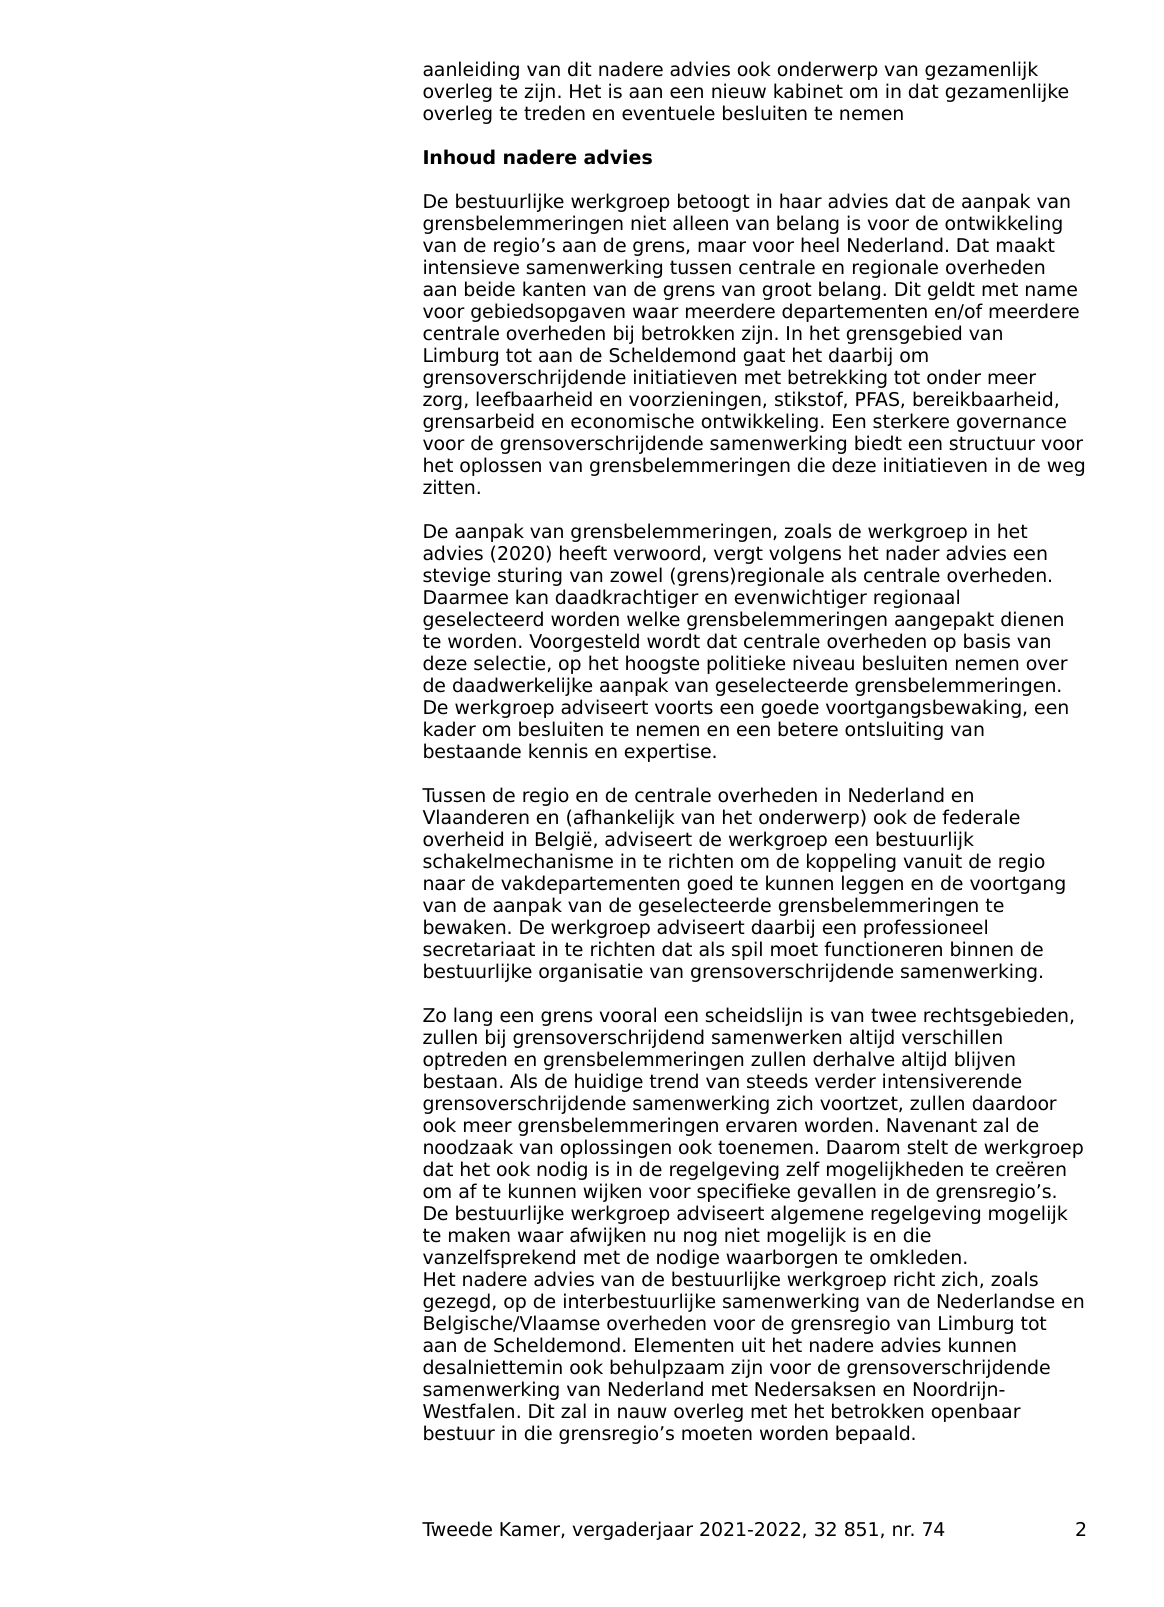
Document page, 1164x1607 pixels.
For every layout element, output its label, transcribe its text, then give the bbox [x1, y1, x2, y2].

text Zo lang een grens vooral een scheidslijn is van twee rechtsgebieden, zullen bij grensoverschrijdend samenwerken altijd verschillen optreden en grensbelemmeringen zullen derhalve altijd blijven bestaan. Als de huidige trend van steeds verder intensiverende grensoverschrijdende samenwerking zich voortzet, zullen daardoor ook meer grensbelemmeringen ervaren worden. Navenant zal de noodzaak van oplossingen ook toenemen. Daarom stelt de werkgroep dat het ook nodig is in de regelgeving zelf mogelijkheden te creëren om af te kunnen wijken voor specifieke gevallen in de grensregio’s. De bestuurlijke werkgroep adviseert algemene regelgeving mogelijk te maken waar afwijken nu nog niet mogelijk is en die vanzelfsprekend met de nodige waarborgen te omkleden. [422, 1005, 1087, 1269]
text Het nadere advies van de bestuurlijke werkgroep richt zich, zoals gezegd, op de interbestuurlijke samenwerking van de Nederlandse en Belgische/Vlaamse overheden voor de grensregio van Limburg tot aan de Scheldemond. Elementen uit het nadere advies kunnen desalniettemin ook behulpzaam zijn voor de grensoverschrijdende samenwerking van Nederland met Nedersaksen en Noordrijn-Westfalen. Dit zal in nauw overleg met het betrokken openbaar bestuur in die grensregio’s moeten worden bepaald. [422, 1269, 1087, 1445]
text De aanpak van grensbelemmeringen, zoals de werkgroep in het advies (2020) heeft verwoord, vergt volgens het nader advies een stevige sturing van zowel (grens)regionale als centrale overheden. Daarmee kan daadkrachtiger en evenwichtiger regionaal geselecteerd worden welke grensbelemmeringen aangepakt dienen te worden. Voorgesteld wordt dat centrale overheden op basis van deze selectie, op het hoogste politieke niveau besluiten nemen over de daadwerkelijke aanpak van geselecteerde grensbelemmeringen. De werkgroep adviseert voorts een goede voortgangsbewaking, een kader om besluiten te nemen en een betere ontsluiting van bestaande kennis en expertise. [422, 521, 1087, 763]
text De bestuurlijke werkgroep betoogt in haar advies dat de aanpak van grensbelemmeringen niet alleen van belang is voor de ontwikkeling van de regio’s aan de grens, maar voor heel Nederland. Dat maakt intensieve samenwerking tussen centrale en regionale overheden aan beide kanten van de grens van groot belang. Dit geldt met name voor gebiedsopgaven waar meerdere departementen en/of meerdere centrale overheden bij betrokken zijn. In het grensgebied van Limburg tot aan de Scheldemond gaat het daarbij om grensoverschrijdende initiatieven met betrekking tot onder meer zorg, leefbaarheid en voorzieningen, stikstof, PFAS, bereikbaarheid, grensarbeid en economische ontwikkeling. Een sterkere governance voor de grensoverschrijdende samenwerking biedt een structuur voor het oplossen van grensbelemmeringen die deze initiatieven in de weg zitten. [422, 191, 1087, 499]
subtitle Inhoud nadere advies [422, 147, 1087, 169]
text Tussen de regio en de centrale overheden in Nederland en Vlaanderen en (afhankelijk van het onderwerp) ook de federale overheid in België, adviseert de werkgroep een bestuurlijk schakelmechanisme in te richten om de koppeling vanuit de regio naar de vakdepartementen goed te kunnen leggen en de voortgang van de aanpak van de geselecteerde grensbelemmeringen te bewaken. De werkgroep adviseert daarbij een professioneel secretariaat in te richten dat als spil moet functioneren binnen de bestuurlijke organisatie van grensoverschrijdende samenwerking. [422, 785, 1087, 983]
text aanleiding van dit nadere advies ook onderwerp van gezamenlijk overleg te zijn. Het is aan een nieuw kabinet om in dat gezamenlijke overleg te treden en eventuele besluiten te nemen [422, 59, 1087, 125]
